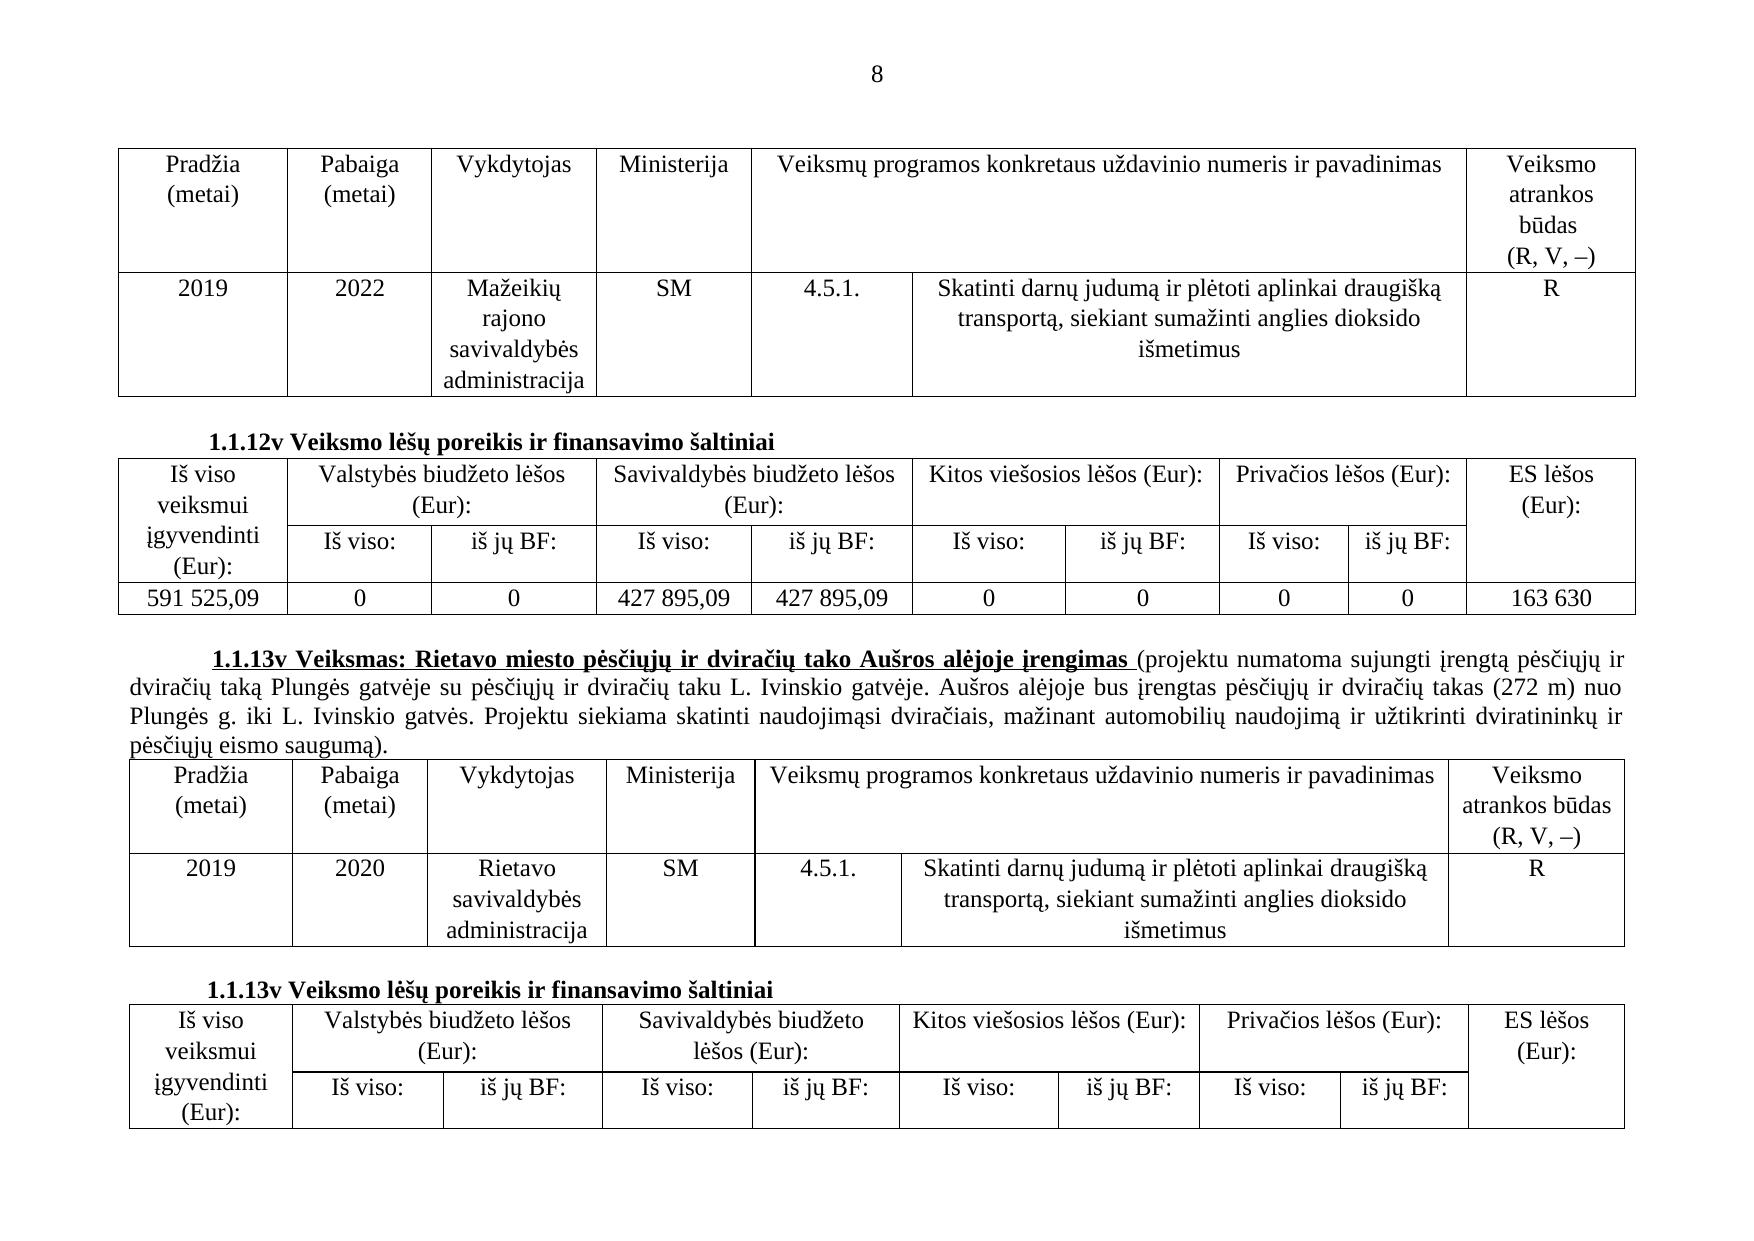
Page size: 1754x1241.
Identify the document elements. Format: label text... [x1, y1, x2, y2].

table_cell iš jų BF: [1059, 1073, 1199, 1128]
table_header Veiksmo atrankos būdas (R, V, –) [1449, 760, 1624, 852]
table_header Pradžia (metai) [130, 760, 292, 852]
table_cell Iš viso: [1220, 526, 1348, 582]
table_cell Ministerija [597, 149, 751, 272]
table_cell iš jų BF: [753, 1073, 899, 1128]
table_cell 0 [1066, 583, 1219, 614]
table_cell 0 [1349, 583, 1466, 614]
table_cell 2019 [119, 273, 287, 396]
table_header Ministerija [607, 760, 754, 852]
table_cell 0 [1220, 583, 1348, 614]
table_cell Pabaiga (metai) [288, 149, 431, 272]
table_cell Savivaldybės biudžeto lėšos (Eur): [597, 459, 912, 525]
table_cell Mažeikių rajono savivaldybės administracija [432, 273, 596, 396]
table_cell Skatinti darnų judumą ir plėtoti aplinkai draugišką transportą, siekiant sumažinti anglies dioksido išmetimus [902, 854, 1448, 946]
table_cell 2020 [293, 854, 427, 946]
table_cell 0 [432, 583, 596, 614]
table_cell iš jų BF: [432, 526, 596, 582]
table_cell iš jų BF: [444, 1073, 602, 1128]
table_cell Iš viso: [603, 1073, 752, 1128]
table_cell Iš viso: [597, 526, 751, 582]
table_cell R [1449, 854, 1624, 946]
table_cell 2022 [288, 273, 431, 396]
table_cell Veiksmų programos konkretaus uždavinio numeris ir pavadinimas [752, 149, 1466, 272]
table_cell 427 895,09 [597, 583, 751, 614]
table_header Pabaiga (metai) [293, 760, 427, 852]
table_cell 1.1.13v Veiksmas: Rietavo miesto pėsčiųjų ir dviračių tako Aušros alėjoje įrengimas (projektu numatoma sujungti įrengtą pėsčiųjų ir dviračių taką Plungės gatvėje su pėsčiųjų ir dviračių taku L. Ivinskio gatvėje. Aušros alėjoje bus įrengtas pėsčiųjų ir dviračių takas (272 m) nuo Plungės g. iki L. Ivinskio gatvės. Projektu siekiama skatinti naudojimąsi dviračiais, mažinant automobilių naudojimą ir užtikrinti dviratininkų ir pėsčiųjų eismo saugumą). 1.1.13v Veiksmo lėšų poreikis ir finansavimo šaltiniai [118, 615, 1636, 1129]
table_cell 4.5.1. [752, 273, 912, 396]
table_cell iš jų BF: [752, 526, 912, 582]
table_cell 163 630 [1467, 583, 1635, 614]
table_cell Iš viso: [293, 1073, 443, 1128]
table_header Veiksmų programos konkretaus uždavinio numeris ir pavadinimas [756, 760, 1448, 852]
table_cell Rietavo savivaldybės administracija [428, 854, 606, 946]
table_cell iš jų BF: [1341, 1073, 1468, 1128]
table_cell Iš viso: [900, 1073, 1058, 1128]
table_cell ES lėšos (Eur): [1467, 459, 1635, 582]
table_header ES lėšos (Eur): [1469, 1005, 1624, 1128]
table_header Valstybės biudžeto lėšos (Eur): [293, 1005, 602, 1071]
table_cell 591 525,09 [119, 583, 287, 614]
table_cell 4.5.1. [756, 854, 901, 946]
table_cell Iš viso veiksmui įgyvendinti (Eur): [119, 459, 287, 582]
table_header Vykdytojas [428, 760, 606, 852]
table_cell SM [597, 273, 751, 396]
table_cell 0 [288, 583, 431, 614]
table_cell SM [607, 854, 754, 946]
table_cell Valstybės biudžeto lėšos (Eur): [288, 459, 596, 525]
table_cell iš jų BF: [1066, 526, 1219, 582]
table_cell 1.1.12v Veiksmo lėšų poreikis ir finansavimo šaltiniai [118, 397, 1636, 458]
table_header Savivaldybės biudžeto lėšos (Eur): [603, 1005, 899, 1071]
table_cell Kitos viešosios lėšos (Eur): [913, 459, 1219, 525]
table_cell 2019 [130, 854, 292, 946]
table_cell Skatinti darnų judumą ir plėtoti aplinkai draugišką transportą, siekiant sumažinti anglies dioksido išmetimus [913, 273, 1466, 396]
table_cell R [1467, 273, 1635, 396]
table_header Iš viso veiksmui įgyvendinti (Eur): [130, 1005, 292, 1128]
table_header Privačios lėšos (Eur): [1200, 1005, 1468, 1071]
table_cell Iš viso: [913, 526, 1065, 582]
table_cell Iš viso: [1200, 1073, 1340, 1128]
table_cell Vykdytojas [432, 149, 596, 272]
table_cell iš jų BF: [1349, 526, 1466, 582]
table_header Kitos viešosios lėšos (Eur): [900, 1005, 1199, 1071]
table_cell Veiksmo atrankos būdas (R, V, –) [1467, 149, 1635, 272]
table_cell 0 [913, 583, 1065, 614]
table_cell Iš viso: [288, 526, 431, 582]
table_cell 427 895,09 [752, 583, 912, 614]
table_cell Privačios lėšos (Eur): [1220, 459, 1466, 525]
table_cell Pradžia (metai) [119, 149, 287, 272]
